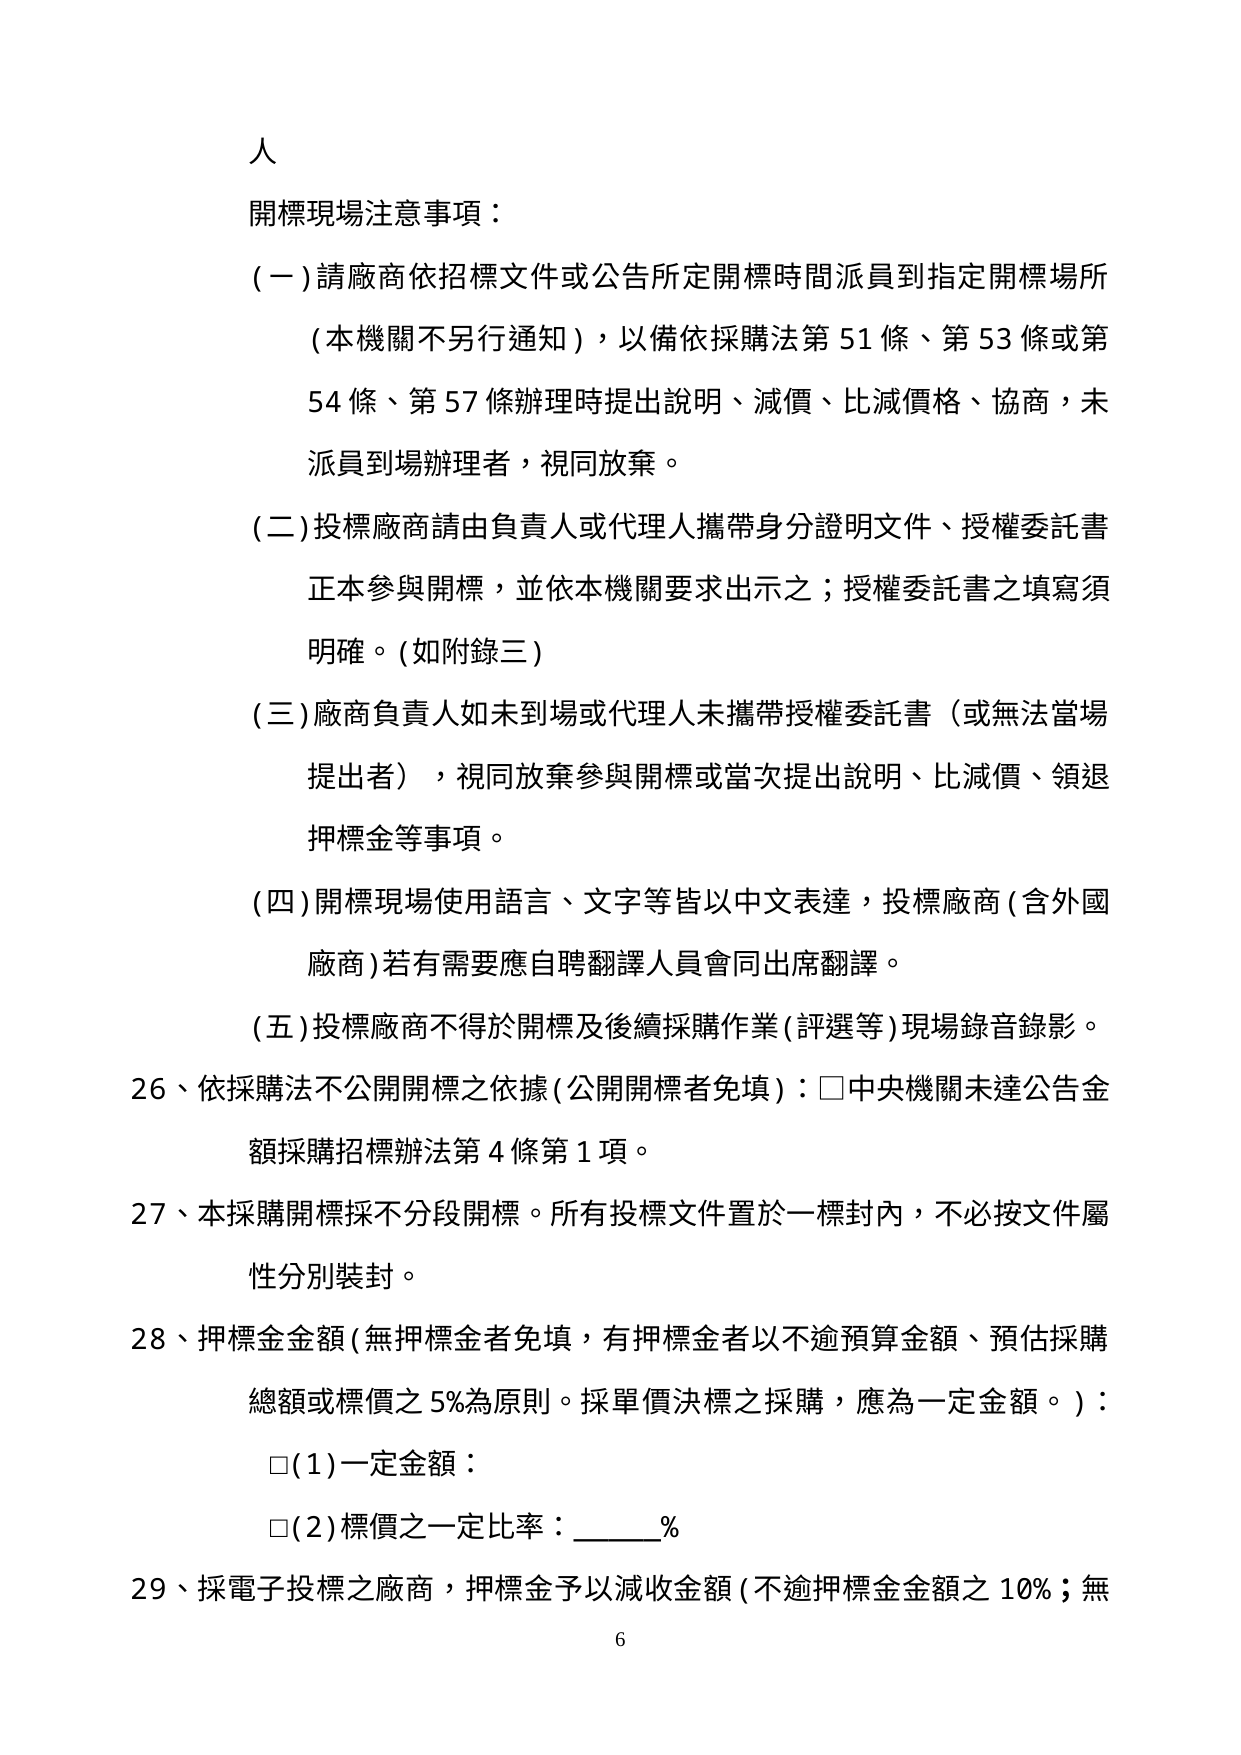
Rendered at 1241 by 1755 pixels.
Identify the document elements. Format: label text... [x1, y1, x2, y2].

text 開標現場注意事項： [189, 170, 1110, 233]
text (四)開標現場使用語言、文字等皆以中文表達，投標廠商(含外國廠商)若有需要應自聘翻譯人員會同出席翻譯。 [248, 858, 1110, 983]
list 採電子投標之廠商，押標金予以減收金額(不逾押標金金額之10%；無 [130, 1545, 1110, 1608]
text (­二)投標廠商請由負責人或代理人攜帶身分證明文件、授權委託書正本參與開標，並依本機關要求出示之；授權委託書之填寫須明確。(如附錄三) [248, 483, 1110, 670]
list 押標金金額(無押標金者免填，有押標金者以不逾預算金額、預估採購總額或標價之5%為原則。採單價決標之採購，應為一定金額。)： [130, 1295, 1110, 1420]
list 公開開標案件有權參加開標之每一投標廠商人數(非投標廠商之人員不得參與開標) (依採購法不公開或不限制廠商出席人數者免填)：2人 [130, 108, 1110, 170]
list 依採購法不公開開標之依據(公開開標者免填)：□中央機關未達公告金額採購招標辦法第4條第1項。 [130, 1045, 1110, 1170]
text □(1)一定金額： [130, 1420, 1110, 1483]
list 本採購開標採不分段開標。所有投標文件置於一標封內，不必按文件屬性分別裝封。 [130, 1170, 1110, 1295]
text (ㄧ)請廠商依招標文件或公告所定開標時間派員到指定開標場所(本機關不另行通知)，以備依採購法第51條、第53條或第54條、第57條辦理時提出說明、減價、比減價格、協商，未派員到場辦理者，視同放棄。 [248, 233, 1110, 483]
text (三)廠商負責人如未到場或代理人未攜帶授權委託書（或無法當場提出者），視同放棄參與開標或當次提出說明、比減價、領退押標金等事項。 [248, 670, 1110, 858]
text (五)投標廠商不得於開標及後續採購作業(評選等)現場錄音錄影。 [248, 983, 1110, 1045]
text □(2)標價之一定比率：_____% [130, 1483, 1110, 1545]
